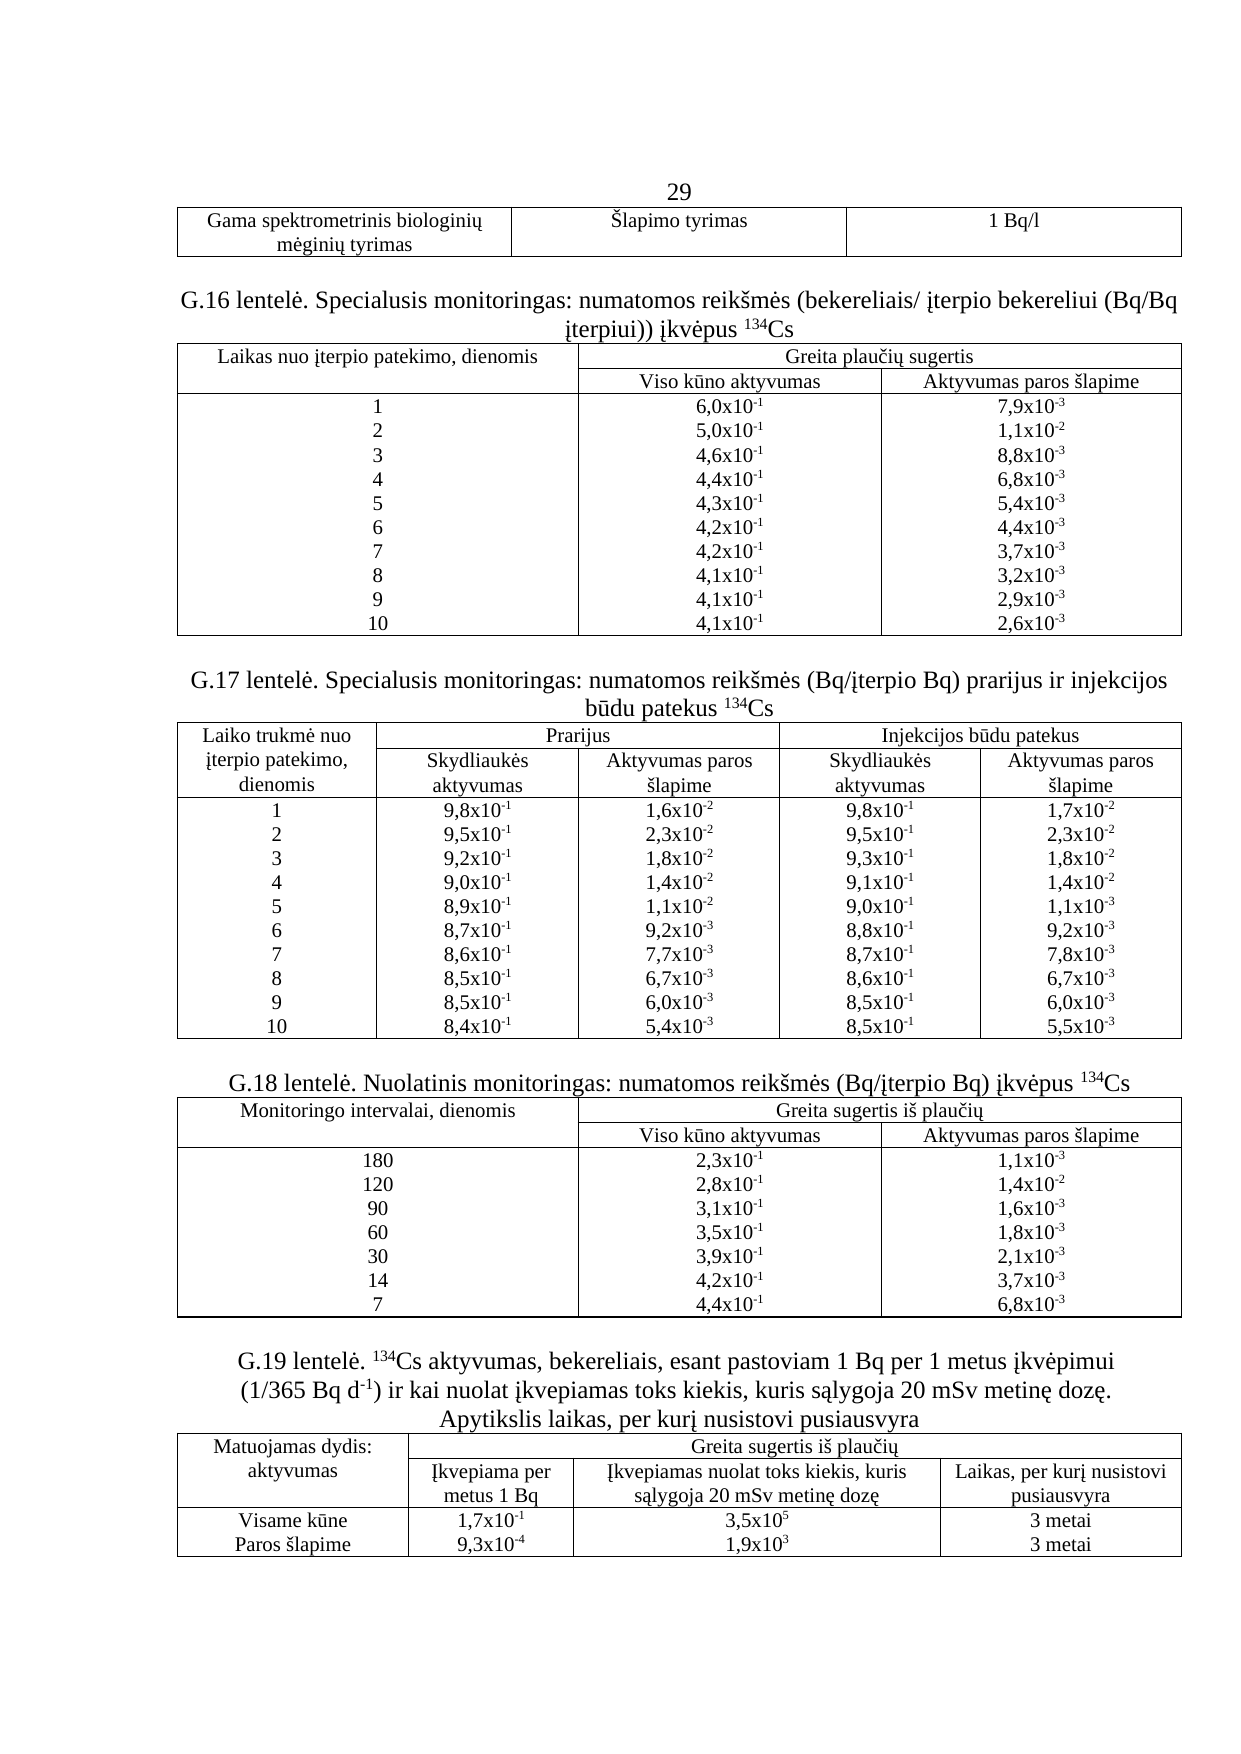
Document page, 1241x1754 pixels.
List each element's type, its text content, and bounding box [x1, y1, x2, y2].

table_cell 7,9x10-3 1,1x10-2 8,8x10-3 6,8x10-3 5,4x10-3 4,4x10-3 3,7x10-3 3,2x10-3 2,9x10-3 2,6x10-3 [882, 394, 1181, 635]
table_cell Visame kūne Paros šlapime [178, 1508, 408, 1556]
table_header Laiko trukmė nuo įterpio patekimo, dienomis [178, 723, 376, 797]
table_cell Skydliaukės aktyvumas [377, 749, 578, 797]
table_header Greita plaučių sugertis [579, 344, 1181, 368]
table_cell 1,6x10-2 2,3x10-2 1,8x10-2 1,4x10-2 1,1x10-2 9,2x10-3 7,7x10-3 6,7x10-3 6,0x10-3 5,4x10-3 [579, 798, 779, 1038]
table_cell 3 metai 3 metai [941, 1508, 1181, 1556]
table_header Laikas nuo įterpio patekimo, dienomis [178, 344, 578, 393]
text Apytikslis laikas, per kurį nusistovi pusiausvyra [177, 1404, 1181, 1432]
table_cell 1,7x10-1 9,3x10-4 [409, 1508, 573, 1556]
table_cell Aktyvumas paros šlapime [579, 749, 779, 797]
table_cell 1,7x10-2 2,3x10-2 1,8x10-2 1,4x10-2 1,1x10-3 9,2x10-3 7,8x10-3 6,7x10-3 6,0x10-3 5,5x10-3 [981, 798, 1181, 1038]
table_cell 3,5x105 1,9x103 [574, 1508, 940, 1556]
table_cell Įkvepiama per metus 1 Bq [409, 1459, 573, 1507]
text G.17 lentelė. Specialusis monitoringas: numatomos reikšmės (Bq/įterpio Bq) prarijus ir injekcijos būdu patekus 134Cs [177, 665, 1181, 722]
table_cell Aktyvumas paros šlapime [981, 749, 1181, 797]
table_cell Aktyvumas paros šlapime [882, 1123, 1181, 1147]
table_header Greita sugertis iš plaučių [409, 1434, 1181, 1458]
table_header Monitoringo intervalai, dienomis [178, 1098, 578, 1147]
text (1/365 Bq d-1) ir kai nuolat įkvepiamas toks kiekis, kuris sąlygoja 20 mSv metinę dozę. [177, 1375, 1181, 1404]
table_cell 180 120 90 60 30 14 7 [178, 1148, 578, 1316]
table_cell 9,8x10-1 9,5x10-1 9,2x10-1 9,0x10-1 8,9x10-1 8,7x10-1 8,6x10-1 8,5x10-1 8,5x10-1 8,4x10-1 [377, 798, 578, 1038]
table_cell 2,3x10-1 2,8x10-1 3,1x10-1 3,5x10-1 3,9x10-1 4,2x10-1 4,4x10-1 [579, 1148, 881, 1316]
table_cell Laikas, per kurį nusistovi pusiausvyra [941, 1459, 1181, 1507]
table_cell Aktyvumas paros šlapime [882, 369, 1181, 393]
table_cell Skydliaukės aktyvumas [780, 749, 980, 797]
text G.19 lentelė. 134Cs aktyvumas, bekereliais, esant pastoviam 1 Bq per 1 metus įkvėpimui [177, 1346, 1181, 1375]
table_header Greita sugertis iš plaučių [579, 1098, 1181, 1122]
table_cell Šlapimo tyrimas [512, 208, 846, 256]
table_cell 1 Bq/l [847, 208, 1181, 256]
table_cell 9,8x10-1 9,5x10-1 9,3x10-1 9,1x10-1 9,0x10-1 8,8x10-1 8,7x10-1 8,6x10-1 8,5x10-1 8,5x10-1 [780, 798, 980, 1038]
text G.16 lentelė. Specialusis monitoringas: numatomos reikšmės (bekereliais/ įterpio bekereliui (Bq/Bq įterpiui)) įkvėpus 134Cs [177, 286, 1181, 343]
table_cell 1 2 3 4 5 6 7 8 9 10 [178, 798, 376, 1038]
table_cell Viso kūno aktyvumas [579, 1123, 881, 1147]
table_cell 1,1x10-3 1,4x10-2 1,6x10-3 1,8x10-3 2,1x10-3 3,7x10-3 6,8x10-3 [882, 1148, 1181, 1316]
table_cell 1 2 3 4 5 6 7 8 9 10 [178, 394, 578, 635]
table_cell Viso kūno aktyvumas [579, 369, 881, 393]
text G.18 lentelė. Nuolatinis monitoringas: numatomos reikšmės (Bq/įterpio Bq) įkvėpus 134Cs [177, 1068, 1181, 1097]
table_header Injekcijos būdu patekus [780, 723, 1181, 747]
table_header Matuojamas dydis: aktyvumas [178, 1434, 408, 1507]
table_header Prarijus [377, 723, 779, 747]
table_cell Įkvepiamas nuolat toks kiekis, kuris sąlygoja 20 mSv metinę dozę [574, 1459, 940, 1507]
table_cell Gama spektrometrinis biologinių mėginių tyrimas [178, 208, 511, 256]
table_cell 6,0x10-1 5,0x10-1 4,6x10-1 4,4x10-1 4,3x10-1 4,2x10-1 4,2x10-1 4,1x10-1 4,1x10-1 4,1x10-1 [579, 394, 881, 635]
